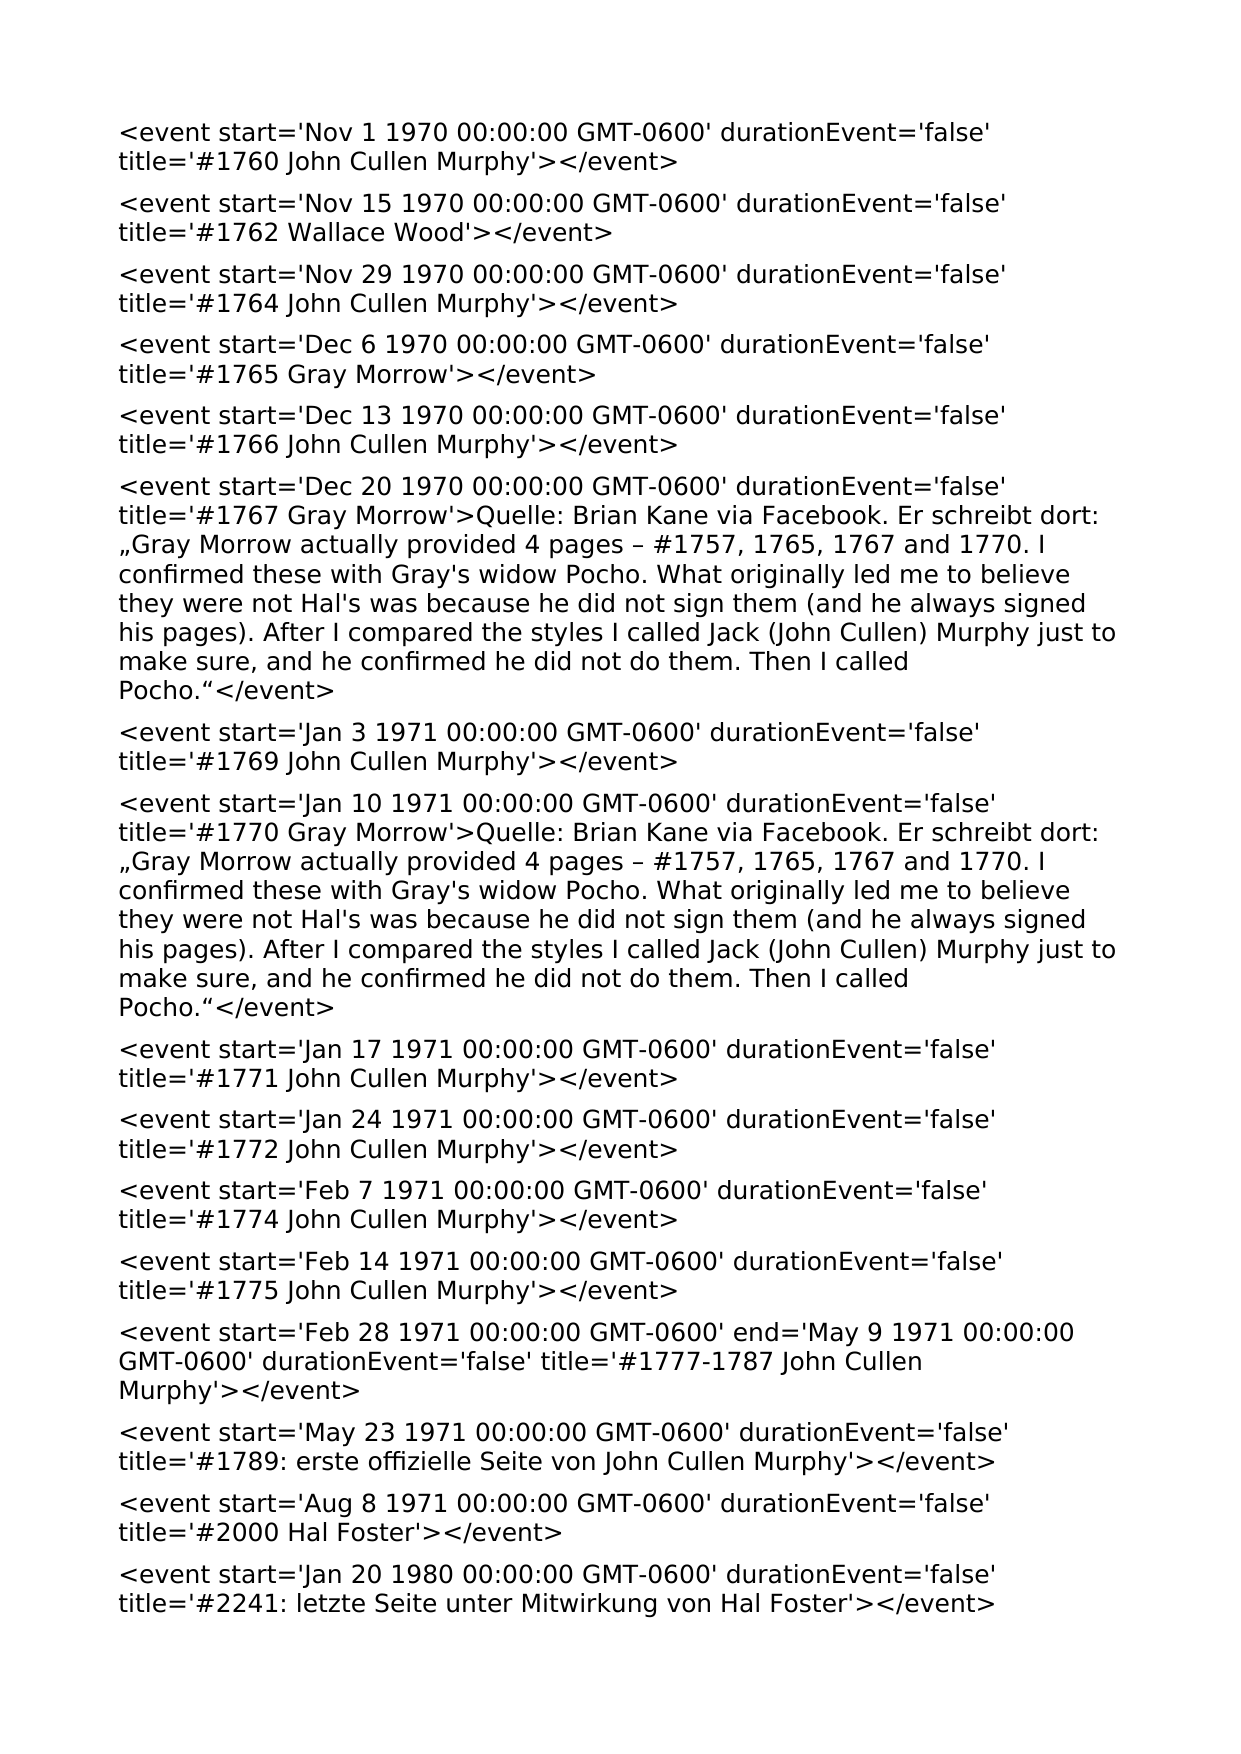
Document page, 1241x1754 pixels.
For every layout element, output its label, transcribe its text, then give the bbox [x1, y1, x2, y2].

text <event start='Jan 10 1971 00:00:00 GMT-0600' durationEvent='false' title='#1770 Gray Morrow'>Quelle: Brian Kane via Facebook. Er schreibt dort: „Gray Morrow actually provided 4 pages – #1757, 1765, 1767 and 1770. I confirmed these with Gray's widow Pocho. What originally led me to believe they were not Hal's was because he did not sign them (and he always signed his pages). After I compared the styles I called Jack (John Cullen) Murphy just to make sure, and he confirmed he did not do them. Then I called Pocho.“</event> [118, 789, 1122, 1022]
text <event start='Dec 13 1970 00:00:00 GMT-0600' durationEvent='false' title='#1766 John Cullen Murphy'></event> [118, 401, 1122, 460]
text <event start='Jan 24 1971 00:00:00 GMT-0600' durationEvent='false' title='#1772 John Cullen Murphy'></event> [118, 1106, 1122, 1164]
text <event start='Jan 20 1980 00:00:00 GMT-0600' durationEvent='false' title='#2241: letzte Seite unter Mitwirkung von Hal Foster'></event> [118, 1560, 1122, 1618]
text <event start='Nov 1 1970 00:00:00 GMT-0600' durationEvent='false' title='#1760 John Cullen Murphy'></event> [118, 118, 1122, 176]
text <event start='Nov 15 1970 00:00:00 GMT-0600' durationEvent='false' title='#1762 Wallace Wood'></event> [118, 189, 1122, 247]
text <event start='Dec 6 1970 00:00:00 GMT-0600' durationEvent='false' title='#1765 Gray Morrow'></event> [118, 331, 1122, 389]
text <event start='May 23 1971 00:00:00 GMT-0600' durationEvent='false' title='#1789: erste offizielle Seite von John Cullen Murphy'></event> [118, 1418, 1122, 1476]
text <event start='Dec 20 1970 00:00:00 GMT-0600' durationEvent='false' title='#1767 Gray Morrow'>Quelle: Brian Kane via Facebook. Er schreibt dort: „Gray Morrow actually provided 4 pages – #1757, 1765, 1767 and 1770. I confirmed these with Gray's widow Pocho. What originally led me to believe they were not Hal's was because he did not sign them (and he always signed his pages). After I compared the styles I called Jack (John Cullen) Murphy just to make sure, and he confirmed he did not do them. Then I called Pocho.“</event> [118, 472, 1122, 706]
text <event start='Aug 8 1971 00:00:00 GMT-0600' durationEvent='false' title='#2000 Hal Foster'></event> [118, 1489, 1122, 1547]
text <event start='Feb 7 1971 00:00:00 GMT-0600' durationEvent='false' title='#1774 John Cullen Murphy'></event> [118, 1176, 1122, 1235]
text <event start='Feb 28 1971 00:00:00 GMT-0600' end='May 9 1971 00:00:00 GMT-0600' durationEvent='false' title='#1777-1787 John Cullen Murphy'></event> [118, 1318, 1122, 1406]
text <event start='Jan 3 1971 00:00:00 GMT-0600' durationEvent='false' title='#1769 John Cullen Murphy'></event> [118, 718, 1122, 776]
text <event start='Feb 14 1971 00:00:00 GMT-0600' durationEvent='false' title='#1775 John Cullen Murphy'></event> [118, 1247, 1122, 1306]
text <event start='Jan 17 1971 00:00:00 GMT-0600' durationEvent='false' title='#1771 John Cullen Murphy'></event> [118, 1035, 1122, 1093]
text <event start='Nov 29 1970 00:00:00 GMT-0600' durationEvent='false' title='#1764 John Cullen Murphy'></event> [118, 260, 1122, 318]
